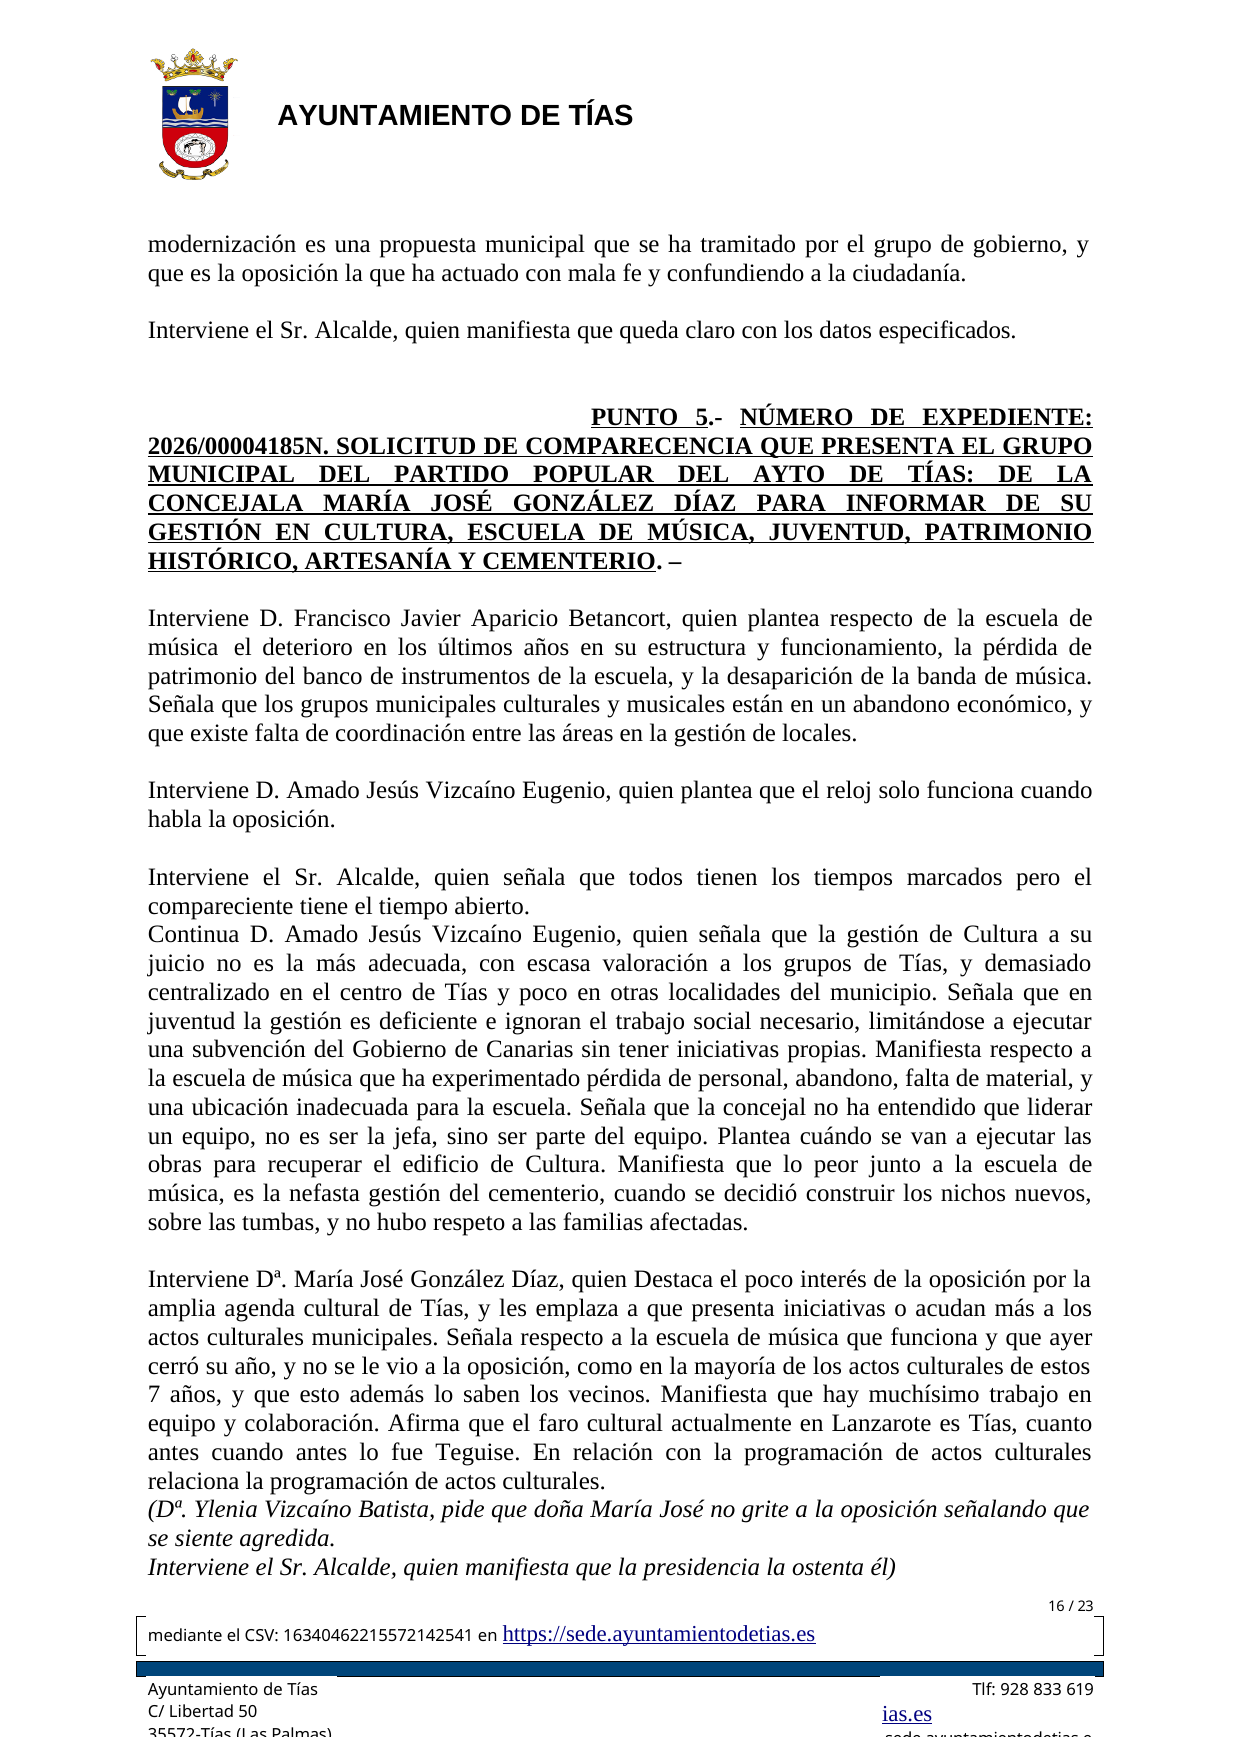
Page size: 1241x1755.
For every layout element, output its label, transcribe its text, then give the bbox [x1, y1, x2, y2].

text HISTÓRICO, ARTESANÍA Y CEMENTERIO. – [148, 543, 1093, 574]
text Interviene D. Amado Jesús Vizcaíno Eugenio, quien plantea que el reloj solo funciona cuando habla la oposición. [148, 776, 1093, 833]
text Interviene Dª. María José González Díaz, quien Destaca el poco interés de la oposición por la amplia agenda cultural de Tías, y les emplaza a que presenta iniciativas o acudan más a los actos culturales municipales. Señala respecto a la escuela de música que funciona y que ayer cerró su año, y no se le vio a la oposición, como en la mayoría de los actos culturales de estos 7 años, y que esto además lo saben los vecinos. Manifiesta que hay muchísimo trabajo en equipo y colaboración. Afirma que el faro cultural actualmente en Lanzarote es Tías, cuanto antes cuando antes lo fue Teguise. En relación con la programación de actos culturales relaciona la programación de actos culturales. [148, 1264, 1093, 1494]
text MUNICIPAL DEL PARTIDO POPULAR DEL AYTO DE TÍAS: DE LA [148, 457, 1093, 484]
text Interviene el Sr. Alcalde, quien manifiesta que queda claro con los datos especificados. [148, 316, 1108, 344]
text modernización es una propuesta municipal que se ha tramitado por el grupo de gobierno, y que es la oposición la que ha actuado con mala fe y confundiendo a la ciudadanía. [148, 229, 1108, 287]
text CONCEJALA MARÍA JOSÉ GONZÁLEZ DÍAZ PARA INFORMAR DE SU [148, 486, 1093, 513]
text Interviene el Sr. Alcalde, quien manifiesta que la presidencia la ostenta él) [148, 1552, 1108, 1581]
text Interviene D. Francisco Javier Aparicio Betancort, quien plantea respecto de la escuela de música el deterioro en los últimos años en su estructura y funcionamiento, la pérdida de patrimonio del banco de instrumentos de la escuela, y la desaparición de la banda de música. Señala que los grupos municipales culturales y musicales están en un abandono económico, y que existe falta de coordinación entre las áreas en la gestión de locales. [148, 603, 1093, 747]
text Interviene el Sr. Alcalde, quien señala que todos tienen los tiempos marcados pero el compareciente tiene el tiempo abierto. [148, 862, 1093, 919]
text (Dª. Ylenia Vizcaíno Batista, pide que doña María José no grite a la oposición señalando que se siente agredida. [148, 1494, 1093, 1552]
text Continua D. Amado Jesús Vizcaíno Eugenio, quien señala que la gestión de Cultura a su juicio no es la más adecuada, con escasa valoración a los grupos de Tías, y demasiado centralizado en el centro de Tías y poco en otras localidades del municipio. Señala que en juventud la gestión es deficiente e ignoran el trabajo social necesario, limitándose a ejecutar una subvención del Gobierno de Canarias sin tener iniciativas propias. Manifiesta respecto a la escuela de música que ha experimentado pérdida de personal, abandono, falta de material, y una ubicación inadecuada para la escuela. Señala que la concejal no ha entendido que liderar un equipo, no es ser la jefa, sino ser parte del equipo. Plantea cuándo se van a ejecutar las obras para recuperar el edificio de Cultura. Manifiesta que lo peor junto a la escuela de música, es la nefasta gestión del cementerio, cuando se decidió construir los nichos nuevos, sobre las tumbas, y no hubo respeto a las familias afectadas. [148, 919, 1093, 1236]
text PUNTO 5.- NÚMERO DE EXPEDIENTE: 2026/00004185N. SOLICITUD DE COMPARECENCIA QUE PRESENTA EL GRUPO [148, 402, 1093, 456]
text GESTIÓN EN CULTURA, ESCUELA DE MÚSICA, JUVENTUD, PATRIMONIO [148, 515, 1093, 542]
